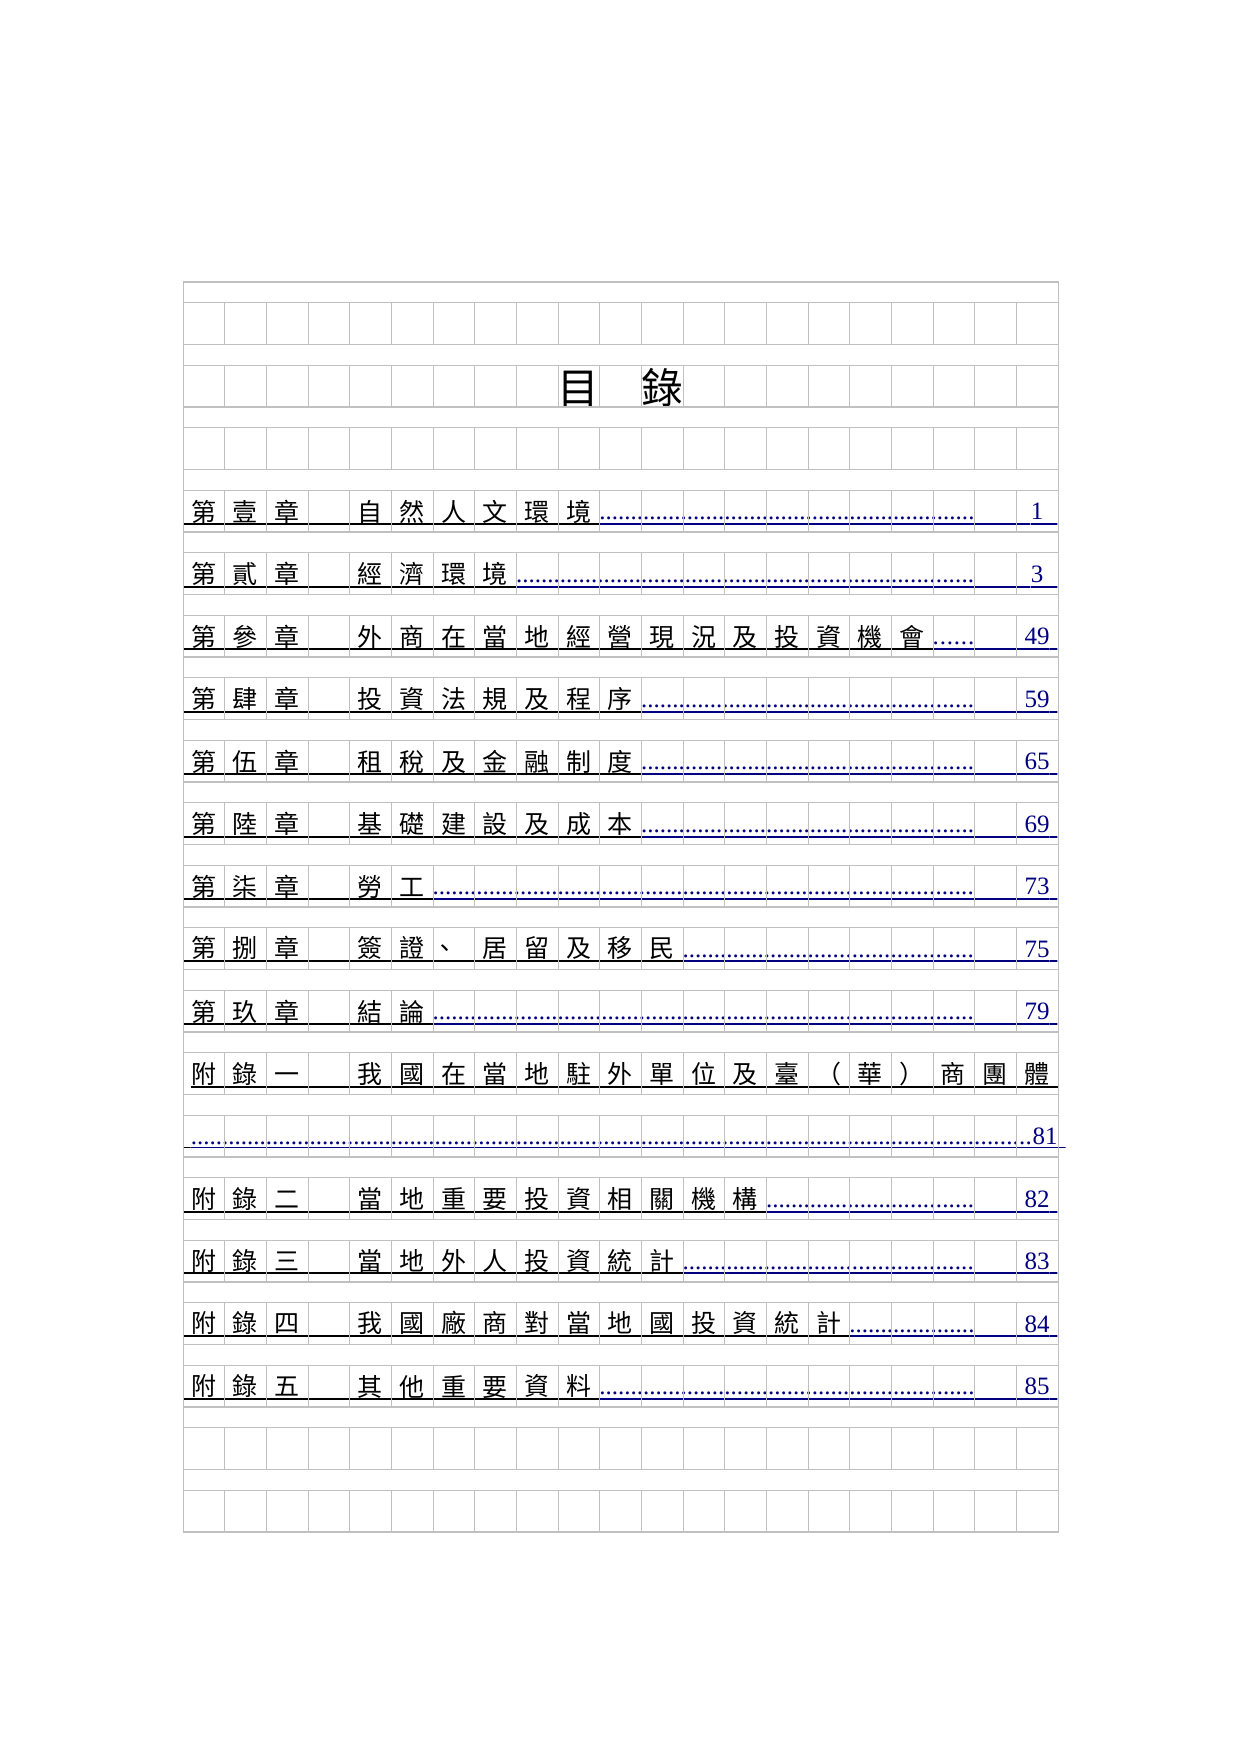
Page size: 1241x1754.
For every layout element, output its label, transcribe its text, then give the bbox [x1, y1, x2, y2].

text 附錄一 我國在當地駐外單位及臺（華）商團體 81 [975, 1053, 1016, 1086]
text 第玖章 結論 79 [267, 991, 308, 1023]
text 第柒章 勞工 73 [642, 900, 683, 906]
text 附錄一 我國在當地駐外單位及臺（華）商團體 81 [850, 1116, 891, 1147]
text 第柒章 勞工 73 [350, 866, 391, 898]
text 第柒章 勞工 73 [600, 900, 641, 906]
text [767, 366, 808, 406]
text 附錄四 我國廠商對當地國投資統計 84 [475, 1303, 516, 1335]
text 附錄三 當地外人投資統計 83 [684, 1241, 724, 1272]
text 第貳章 經濟環境 3 [475, 588, 516, 594]
text 第捌章 簽證、居留及移民 75 [184, 928, 224, 960]
text 第貳章 經濟環境 3 [350, 588, 391, 594]
text 附錄一 我國在當地駐外單位及臺（華）商團體 81 [725, 1116, 766, 1147]
text 第壹章 自然人文環境 1 [975, 491, 1016, 523]
text 附錄一 我國在當地駐外單位及臺（華）商團體 81 [309, 1116, 349, 1147]
text 第玖章 結論 79 [184, 970, 1058, 990]
text 第壹章 自然人文環境 1 [184, 525, 224, 531]
text [975, 366, 1016, 406]
text 附錄二 當地重要投資相關機構 82 [517, 1178, 558, 1211]
text 附錄三 當地外人投資統計 83 [975, 1241, 1016, 1272]
text 第貳章 經濟環境 3 [184, 533, 1058, 552]
text 第參章 外商在當地經營現況及投資機會 49 [517, 616, 558, 648]
text 第柒章 勞工 73 [267, 866, 308, 898]
text 第壹章 自然人文環境 1 [309, 491, 349, 523]
text [392, 366, 433, 406]
text 第玖章 結論 79 [350, 991, 391, 1023]
text 第玖章 結論 79 [975, 991, 1016, 1023]
text 第陸章 基礎建設及成本 69 [934, 803, 974, 836]
text 附錄二 當地重要投資相關機構 82 [559, 1178, 599, 1211]
text 第柒章 勞工 73 [392, 866, 433, 898]
text 第參章 外商在當地經營現況及投資機會 49 [809, 616, 849, 648]
text 第伍章 租稅及金融制度 65 [1017, 741, 1058, 773]
text 第玖章 結論 79 [392, 1025, 433, 1031]
text 第柒章 勞工 73 [267, 900, 308, 906]
text 第伍章 租稅及金融制度 65 [350, 741, 391, 773]
text 第陸章 基礎建設及成本 69 [809, 803, 849, 836]
text 第柒章 勞工 73 [642, 866, 683, 898]
text 附錄二 當地重要投資相關機構 82 [1017, 1178, 1058, 1211]
text 第玖章 結論 79 [1017, 1025, 1058, 1031]
text 第柒章 勞工 73 [517, 900, 558, 906]
text 第貳章 經濟環境 3 [350, 553, 391, 586]
text 第伍章 租稅及金融制度 65 [892, 741, 933, 773]
text 第貳章 經濟環境 3 [725, 553, 766, 586]
text 附錄四 我國廠商對當地國投資統計 84 [517, 1303, 558, 1335]
text 第玖章 結論 79 [767, 1025, 808, 1031]
text 第貳章 經濟環境 3 [434, 588, 474, 594]
text 第貳章 經濟環境 3 [267, 553, 308, 586]
text 第肆章 投資法規及程序 59 [809, 678, 849, 711]
text 附錄一 我國在當地駐外單位及臺（華）商團體 81 [600, 1053, 641, 1086]
text 第壹章 自然人文環境 1 [642, 525, 683, 531]
text 第壹章 自然人文環境 1 [444, 509, 463, 523]
text 附錄五 其他重要資料 85 [767, 1366, 808, 1398]
text 附錄一 我國在當地駐外單位及臺（華）商團體 81 [267, 1053, 308, 1086]
text 第捌章 簽證、居留及移民 75 [934, 928, 974, 960]
text 第伍章 租稅及金融制度 65 [225, 741, 266, 773]
text 附錄一 我國在當地駐外單位及臺（華）商團體 81 [267, 1116, 308, 1147]
text 第捌章 簽證、居留及移民 75 [225, 928, 266, 960]
text 第壹章 自然人文環境 1 [975, 525, 1016, 531]
text 附錄五 其他重要資料 85 [1017, 1366, 1058, 1398]
text 第壹章 自然人文環境 1 [350, 525, 391, 531]
text 附錄三 當地外人投資統計 83 [309, 1241, 349, 1272]
text 附錄五 其他重要資料 85 [559, 1366, 599, 1398]
text 第貳章 經濟環境 3 [809, 588, 849, 594]
text 第柒章 勞工 73 [934, 866, 974, 898]
text 附錄一 我國在當地駐外單位及臺（華）商團體 81 [767, 1116, 808, 1147]
text 第參章 外商在當地經營現況及投資機會 49 [225, 616, 266, 648]
text 第壹章 自然人文環境 1 [225, 525, 266, 531]
text 附錄三 當地外人投資統計 83 [642, 1241, 683, 1272]
text 附錄四 我國廠商對當地國投資統計 84 [434, 1303, 474, 1335]
text 第捌章 簽證、居留及移民 75 [559, 928, 599, 960]
text 附錄二 當地重要投資相關機構 82 [975, 1178, 1016, 1211]
text 第貳章 經濟環境 3 [1017, 588, 1058, 594]
text 附錄二 當地重要投資相關機構 82 [350, 1178, 391, 1211]
text 附錄三 當地外人投資統計 83 [392, 1241, 433, 1272]
text 第肆章 投資法規及程序 59 [934, 678, 974, 711]
text 附錄五 其他重要資料 85 [225, 1366, 266, 1398]
text 附錄一 我國在當地駐外單位及臺（華）商團體 81 [809, 1053, 849, 1086]
text 第貳章 經濟環境 3 [642, 553, 683, 586]
text 附錄二 當地重要投資相關機構 82 [684, 1178, 724, 1211]
text 附錄四 我國廠商對當地國投資統計 84 [184, 1283, 1058, 1302]
text 第柒章 勞工 73 [1017, 900, 1058, 906]
text 附錄五 其他重要資料 85 [642, 1366, 683, 1398]
text 第玖章 結論 79 [184, 991, 224, 1023]
text 第參章 外商在當地經營現況及投資機會 49 [184, 595, 1058, 615]
text 第貳章 經濟環境 3 [892, 588, 933, 594]
text 第貳章 經濟環境 3 [642, 588, 683, 594]
text 第柒章 勞工 73 [767, 900, 808, 906]
text 第柒章 勞工 73 [309, 866, 349, 898]
text 第壹章 自然人文環境 1 [559, 525, 599, 531]
text 附錄五 其他重要資料 85 [434, 1366, 474, 1398]
text 附錄二 當地重要投資相關機構 82 [434, 1178, 474, 1211]
text 第參章 外商在當地經營現況及投資機會 49 [767, 616, 808, 648]
text 第玖章 結論 79 [434, 991, 474, 1023]
text 第捌章 簽證、居留及移民 75 [892, 928, 933, 960]
text 第貳章 經濟環境 3 [725, 588, 766, 594]
text 附錄三 當地外人投資統計 83 [1017, 1241, 1058, 1272]
text [475, 366, 516, 406]
text 第柒章 勞工 73 [600, 866, 641, 898]
text 第參章 外商在當地經營現況及投資機會 49 [684, 616, 724, 648]
text 第壹章 自然人文環境 1 [517, 491, 558, 523]
text 第柒章 勞工 73 [184, 900, 224, 906]
text 第玖章 結論 79 [934, 991, 974, 1023]
text 第肆章 投資法規及程序 59 [184, 678, 224, 711]
text 第柒章 勞工 73 [975, 900, 1016, 906]
text 第玖章 結論 79 [517, 991, 558, 1023]
text 附錄三 當地外人投資統計 83 [225, 1241, 266, 1272]
text 附錄一 我國在當地駐外單位及臺（華）商團體 81 [184, 1033, 1058, 1052]
text 附錄一 我國在當地駐外單位及臺（華）商團體 81 [1017, 1116, 1058, 1147]
text 第肆章 投資法規及程序 59 [309, 678, 349, 711]
text 附錄三 當地外人投資統計 83 [184, 1241, 224, 1272]
text 第伍章 租稅及金融制度 65 [392, 741, 433, 773]
text 附錄二 當地重要投資相關機構 82 [600, 1178, 641, 1211]
text 第壹章 自然人文環境 1 [934, 491, 974, 523]
text 附錄一 我國在當地駐外單位及臺（華）商團體 81 [559, 1053, 599, 1086]
text 第柒章 勞工 73 [559, 900, 599, 906]
text 第捌章 簽證、居留及移民 75 [184, 908, 1058, 927]
text 第壹章 自然人文環境 1 [767, 525, 808, 531]
text 第玖章 結論 79 [767, 991, 808, 1023]
text 第伍章 租稅及金融制度 65 [517, 741, 558, 773]
text 附錄四 我國廠商對當地國投資統計 84 [225, 1303, 266, 1335]
text 第貳章 經濟環境 3 [684, 553, 724, 586]
text 第伍章 租稅及金融制度 65 [684, 741, 724, 773]
text 第玖章 結論 79 [642, 991, 683, 1023]
text 第貳章 經濟環境 3 [809, 553, 849, 586]
text 附錄五 其他重要資料 85 [975, 1366, 1016, 1398]
text 附錄一 我國在當地駐外單位及臺（華）商團體 81 [434, 1116, 474, 1147]
text 附錄三 當地外人投資統計 83 [850, 1241, 891, 1272]
text 第捌章 簽證、居留及移民 75 [517, 928, 558, 960]
text 第參章 外商在當地經營現況及投資機會 49 [559, 616, 599, 648]
text [225, 366, 266, 406]
text 第玖章 結論 79 [1017, 991, 1058, 1023]
text 附錄四 我國廠商對當地國投資統計 84 [642, 1303, 683, 1335]
text 第捌章 簽證、居留及移民 75 [767, 928, 808, 960]
text [892, 366, 933, 406]
text 第壹章 自然人文環境 1 [475, 525, 516, 531]
text 第捌章 簽證、居留及移民 75 [725, 928, 766, 960]
text 附錄一 我國在當地駐外單位及臺（華）商團體 81 [934, 1053, 974, 1086]
text 附錄三 當地外人投資統計 83 [517, 1241, 558, 1272]
text 第玖章 結論 79 [225, 991, 266, 1023]
text 附錄二 當地重要投資相關機構 82 [309, 1178, 349, 1211]
text 第柒章 勞工 73 [225, 900, 266, 906]
text 第壹章 自然人文環境 1 [434, 491, 474, 523]
text 第陸章 基礎建設及成本 69 [850, 803, 891, 836]
text 第參章 外商在當地經營現況及投資機會 49 [642, 616, 683, 648]
text 第伍章 租稅及金融制度 65 [725, 741, 766, 773]
text 第陸章 基礎建設及成本 69 [517, 803, 558, 836]
text 第玖章 結論 79 [850, 1025, 891, 1031]
text 附錄一 我國在當地駐外單位及臺（華）商團體 81 [684, 1116, 724, 1147]
text [1017, 366, 1058, 406]
text 附錄一 我國在當地駐外單位及臺（華）商團體 81 [1017, 1053, 1058, 1086]
text 第陸章 基礎建設及成本 69 [350, 803, 391, 836]
text 目 [559, 366, 599, 406]
text 第壹章 自然人文環境 1 [725, 491, 766, 523]
text 附錄一 我國在當地駐外單位及臺（華）商團體 81 [725, 1053, 766, 1086]
text 第柒章 勞工 73 [975, 866, 1016, 898]
text 第貳章 經濟環境 3 [767, 553, 808, 586]
text 第參章 外商在當地經營現況及投資機會 49 [600, 616, 641, 648]
text 附錄一 我國在當地駐外單位及臺（華）商團體 81 [517, 1116, 558, 1147]
text 第陸章 基礎建設及成本 69 [642, 803, 683, 836]
text 第捌章 簽證、居留及移民 75 [434, 928, 474, 960]
text 第貳章 經濟環境 3 [309, 588, 349, 594]
text 附錄一 我國在當地駐外單位及臺（華）商團體 81 [600, 1116, 641, 1147]
text 第壹章 自然人文環境 1 [809, 525, 849, 531]
text 第壹章 自然人文環境 1 [892, 491, 933, 523]
text 附錄一 我國在當地駐外單位及臺（華）商團體 81 [475, 1116, 516, 1147]
text 第玖章 結論 79 [892, 991, 933, 1023]
text 第壹章 自然人文環境 1 [684, 491, 724, 523]
text 第捌章 簽證、居留及移民 75 [392, 928, 433, 960]
text 附錄三 當地外人投資統計 83 [350, 1241, 391, 1272]
text 附錄五 其他重要資料 85 [600, 1366, 641, 1398]
text 第貳章 經濟環境 3 [600, 553, 641, 586]
text 第玖章 結論 79 [850, 991, 891, 1023]
text 第壹章 自然人文環境 1 [559, 491, 599, 523]
text 第伍章 租稅及金融制度 65 [309, 741, 349, 773]
text 第伍章 租稅及金融制度 65 [559, 741, 599, 773]
text 附錄五 其他重要資料 85 [309, 1366, 349, 1398]
text 第貳章 經濟環境 3 [267, 588, 308, 594]
text 第伍章 租稅及金融制度 65 [184, 720, 1058, 740]
text 附錄一 我國在當地駐外單位及臺（華）商團體 81 [184, 1095, 1058, 1115]
text 附錄一 我國在當地駐外單位及臺（華）商團體 81 [642, 1053, 683, 1086]
text [684, 366, 724, 406]
text 附錄一 我國在當地駐外單位及臺（華）商團體 81 [809, 1116, 849, 1147]
text 第柒章 勞工 73 [559, 866, 599, 898]
text 第貳章 經濟環境 3 [600, 588, 641, 594]
text 第肆章 投資法規及程序 59 [642, 678, 683, 711]
text 第貳章 經濟環境 3 [517, 588, 558, 594]
text 第柒章 勞工 73 [309, 900, 349, 906]
text 第壹章 自然人文環境 1 [1017, 525, 1058, 531]
text 附錄四 我國廠商對當地國投資統計 84 [309, 1303, 349, 1335]
text 附錄五 其他重要資料 85 [809, 1366, 849, 1398]
text 附錄四 我國廠商對當地國投資統計 84 [892, 1303, 933, 1335]
text 第柒章 勞工 73 [850, 866, 891, 898]
text 附錄三 當地外人投資統計 83 [475, 1241, 516, 1272]
text [517, 366, 558, 406]
text 第貳章 經濟環境 3 [684, 588, 724, 594]
text 第柒章 勞工 73 [1017, 866, 1058, 898]
text 錄 [642, 366, 683, 406]
text 附錄一 我國在當地駐外單位及臺（華）商團體 81 [184, 1116, 224, 1147]
text 第捌章 簽證、居留及移民 75 [475, 928, 516, 960]
text 第壹章 自然人文環境 1 [809, 491, 849, 523]
text 第貳章 經濟環境 3 [517, 553, 558, 586]
text 附錄一 我國在當地駐外單位及臺（華）商團體 81 [350, 1116, 391, 1147]
text 第柒章 勞工 73 [684, 900, 724, 906]
text 第壹章 自然人文環境 1 [767, 491, 808, 523]
text 第玖章 結論 79 [600, 1025, 641, 1031]
text 第壹章 自然人文環境 1 [600, 525, 641, 531]
text 附錄二 當地重要投資相關機構 82 [225, 1178, 266, 1211]
text [309, 366, 349, 406]
text 第壹章 自然人文環境 1 [642, 491, 683, 523]
text 附錄五 其他重要資料 85 [684, 1366, 724, 1398]
text [934, 366, 974, 406]
text 第玖章 結論 79 [642, 1025, 683, 1031]
text 第參章 外商在當地經營現況及投資機會 49 [934, 616, 974, 648]
text 第柒章 勞工 73 [475, 866, 516, 898]
text 附錄五 其他重要資料 85 [475, 1366, 516, 1398]
text 附錄二 當地重要投資相關機構 82 [392, 1178, 433, 1211]
text [725, 366, 766, 406]
text 第陸章 基礎建設及成本 69 [392, 803, 433, 836]
text 附錄一 我國在當地駐外單位及臺（華）商團體 81 [475, 1053, 516, 1086]
text 第柒章 勞工 73 [684, 866, 724, 898]
text 第貳章 經濟環境 3 [184, 588, 224, 594]
text 附錄四 我國廠商對當地國投資統計 84 [975, 1303, 1016, 1335]
text 第柒章 勞工 73 [892, 866, 933, 898]
text 附錄二 當地重要投資相關機構 82 [184, 1178, 224, 1211]
text 附錄一 我國在當地駐外單位及臺（華）商團體 81 [350, 1053, 391, 1086]
text 附錄三 當地外人投資統計 83 [184, 1220, 1058, 1240]
text 第肆章 投資法規及程序 59 [225, 678, 266, 711]
text 第柒章 勞工 73 [725, 866, 766, 898]
text 第貳章 經濟環境 3 [850, 588, 891, 594]
text 第伍章 租稅及金融制度 65 [434, 741, 474, 773]
text 第柒章 勞工 73 [767, 866, 808, 898]
text 第玖章 結論 79 [809, 991, 849, 1023]
text 第玖章 結論 79 [309, 991, 349, 1023]
text 第貳章 經濟環境 3 [392, 588, 433, 594]
text 第柒章 勞工 73 [392, 900, 433, 906]
text 第參章 外商在當地經營現況及投資機會 49 [725, 616, 766, 648]
text 附錄一 我國在當地駐外單位及臺（華）商團體 81 [392, 1116, 433, 1147]
text 第貳章 經濟環境 3 [1017, 553, 1058, 586]
text 第陸章 基礎建設及成本 69 [309, 803, 349, 836]
text 第貳章 經濟環境 3 [559, 553, 599, 586]
text 第玖章 結論 79 [559, 1025, 599, 1031]
text 第壹章 自然人文環境 1 [184, 470, 1058, 490]
text 第柒章 勞工 73 [850, 900, 891, 906]
text 第伍章 租稅及金融制度 65 [850, 741, 891, 773]
text 附錄一 我國在當地駐外單位及臺（華）商團體 81 [892, 1116, 933, 1147]
text [184, 345, 1058, 365]
text 第伍章 租稅及金融制度 65 [475, 741, 516, 773]
text 第陸章 基礎建設及成本 69 [684, 803, 724, 836]
text 第玖章 結論 79 [684, 1025, 724, 1031]
text 第壹章 自然人文環境 1 [1017, 491, 1058, 523]
text 第陸章 基礎建設及成本 69 [184, 783, 1058, 802]
text 附錄一 我國在當地駐外單位及臺（華）商團體 81 [225, 1116, 266, 1147]
text 第壹章 自然人文環境 1 [934, 525, 974, 531]
text [350, 366, 391, 406]
text 附錄四 我國廠商對當地國投資統計 84 [184, 1303, 224, 1335]
text 附錄五 其他重要資料 85 [184, 1366, 224, 1398]
text 第貳章 經濟環境 3 [975, 588, 1016, 594]
text 第玖章 結論 79 [975, 1025, 1016, 1031]
text 附錄二 當地重要投資相關機構 82 [642, 1178, 683, 1211]
text 第參章 外商在當地經營現況及投資機會 49 [434, 616, 474, 648]
text 第玖章 結論 79 [684, 991, 724, 1023]
text 第柒章 勞工 73 [184, 845, 1058, 865]
text 附錄四 我國廠商對當地國投資統計 84 [392, 1303, 433, 1335]
text 第玖章 結論 79 [225, 1025, 266, 1031]
text 附錄二 當地重要投資相關機構 82 [850, 1178, 891, 1211]
text 第肆章 投資法規及程序 59 [975, 678, 1016, 711]
text 第捌章 簽證、居留及移民 75 [267, 928, 308, 960]
text 附錄五 其他重要資料 85 [350, 1366, 391, 1398]
text 附錄四 我國廠商對當地國投資統計 84 [559, 1303, 599, 1335]
text 第陸章 基礎建設及成本 69 [975, 803, 1016, 836]
text 第玖章 結論 79 [309, 1025, 349, 1031]
text 第參章 外商在當地經營現況及投資機會 49 [350, 616, 391, 648]
text 第肆章 投資法規及程序 59 [600, 678, 641, 711]
text 附錄二 當地重要投資相關機構 82 [184, 1158, 1058, 1177]
text 第陸章 基礎建設及成本 69 [225, 803, 266, 836]
text 第捌章 簽證、居留及移民 75 [684, 928, 724, 960]
text 第壹章 自然人文環境 1 [225, 491, 266, 523]
text 附錄四 我國廠商對當地國投資統計 84 [600, 1303, 641, 1335]
text 第壹章 自然人文環境 1 [267, 525, 308, 531]
text 第肆章 投資法規及程序 59 [684, 678, 724, 711]
text 附錄一 我國在當地駐外單位及臺（華）商團體 81 [392, 1053, 433, 1086]
text 第柒章 勞工 73 [434, 866, 474, 898]
text [267, 366, 308, 406]
text 附錄一 我國在當地駐外單位及臺（華）商團體 81 [934, 1116, 974, 1147]
text 附錄一 我國在當地駐外單位及臺（華）商團體 81 [309, 1053, 349, 1086]
text 第陸章 基礎建設及成本 69 [600, 803, 641, 836]
text 附錄四 我國廠商對當地國投資統計 84 [1017, 1303, 1058, 1335]
text 第貳章 經濟環境 3 [934, 553, 974, 586]
text 第貳章 經濟環境 3 [767, 588, 808, 594]
text 附錄三 當地外人投資統計 83 [767, 1241, 808, 1272]
text 第陸章 基礎建設及成本 69 [1017, 803, 1058, 836]
text 第陸章 基礎建設及成本 69 [767, 803, 808, 836]
text 第陸章 基礎建設及成本 69 [434, 803, 474, 836]
text 第貳章 經濟環境 3 [975, 553, 1016, 586]
text 附錄三 當地外人投資統計 83 [809, 1241, 849, 1272]
text 第玖章 結論 79 [184, 1025, 224, 1031]
text 附錄一 我國在當地駐外單位及臺（華）商團體 81 [850, 1053, 891, 1086]
text 附錄三 當地外人投資統計 83 [892, 1241, 933, 1272]
text 第捌章 簽證、居留及移民 75 [850, 928, 891, 960]
text 附錄二 當地重要投資相關機構 82 [267, 1178, 308, 1211]
text 第壹章 自然人文環境 1 [725, 525, 766, 531]
text 第貳章 經濟環境 3 [225, 553, 266, 586]
text 第玖章 結論 79 [517, 1025, 558, 1031]
text 附錄一 我國在當地駐外單位及臺（華）商團體 81 [642, 1116, 683, 1147]
text 第壹章 自然人文環境 1 [267, 491, 308, 523]
text 第肆章 投資法規及程序 59 [517, 678, 558, 711]
text 第壹章 自然人文環境 1 [184, 491, 224, 523]
text 附錄二 當地重要投資相關機構 82 [934, 1178, 974, 1211]
text 第壹章 自然人文環境 1 [684, 525, 724, 531]
text 第捌章 簽證、居留及移民 75 [309, 928, 349, 960]
text 附錄三 當地外人投資統計 83 [434, 1241, 474, 1272]
text 第參章 外商在當地經營現況及投資機會 49 [850, 616, 891, 648]
text 第貳章 經濟環境 3 [225, 588, 266, 594]
text 第捌章 簽證、居留及移民 75 [642, 928, 683, 960]
text 第壹章 自然人文環境 1 [392, 525, 433, 531]
text 第柒章 勞工 73 [725, 900, 766, 906]
text 第伍章 租稅及金融制度 65 [184, 741, 224, 773]
text 第伍章 租稅及金融制度 65 [600, 741, 641, 773]
text 附錄四 我國廠商對當地國投資統計 84 [934, 1303, 974, 1335]
text 附錄三 當地外人投資統計 83 [725, 1241, 766, 1272]
text 第柒章 勞工 73 [434, 900, 474, 906]
text 附錄四 我國廠商對當地國投資統計 84 [767, 1303, 808, 1335]
text 第貳章 經濟環境 3 [434, 553, 474, 586]
text 第玖章 結論 79 [392, 991, 433, 1023]
text 附錄四 我國廠商對當地國投資統計 84 [850, 1303, 891, 1335]
text 第陸章 基礎建設及成本 69 [725, 803, 766, 836]
text 第肆章 投資法規及程序 59 [350, 678, 391, 711]
text 第參章 外商在當地經營現況及投資機會 49 [392, 616, 433, 648]
text 第玖章 結論 79 [559, 991, 599, 1023]
text 附錄四 我國廠商對當地國投資統計 84 [684, 1303, 724, 1335]
text 第肆章 投資法規及程序 59 [559, 678, 599, 711]
text 附錄一 我國在當地駐外單位及臺（華）商團體 81 [767, 1053, 808, 1086]
text 第肆章 投資法規及程序 59 [892, 678, 933, 711]
text 第肆章 投資法規及程序 59 [850, 678, 891, 711]
text 第肆章 投資法規及程序 59 [434, 678, 474, 711]
text [809, 366, 849, 406]
text 第柒章 勞工 73 [475, 900, 516, 906]
text 第捌章 簽證、居留及移民 75 [975, 928, 1016, 960]
text 第壹章 自然人文環境 1 [892, 525, 933, 531]
text 第伍章 租稅及金融制度 65 [975, 741, 1016, 773]
text 第壹章 自然人文環境 1 [434, 525, 474, 531]
text 第參章 外商在當地經營現況及投資機會 49 [475, 616, 516, 648]
text 第玖章 結論 79 [434, 1025, 474, 1031]
text 第玖章 結論 79 [600, 991, 641, 1023]
text 附錄二 當地重要投資相關機構 82 [475, 1178, 516, 1211]
text 第柒章 勞工 73 [809, 866, 849, 898]
text 第柒章 勞工 73 [934, 900, 974, 906]
text 第陸章 基礎建設及成本 69 [184, 803, 224, 836]
text 附錄五 其他重要資料 85 [725, 1366, 766, 1398]
text 第壹章 自然人文環境 1 [850, 525, 891, 531]
text 第陸章 基礎建設及成本 69 [267, 803, 308, 836]
text 第參章 外商在當地經營現況及投資機會 49 [975, 616, 1016, 648]
text 第玖章 結論 79 [725, 991, 766, 1023]
text 附錄五 其他重要資料 85 [892, 1366, 933, 1398]
text 第玖章 結論 79 [725, 1025, 766, 1031]
text 附錄五 其他重要資料 85 [517, 1366, 558, 1398]
text [184, 366, 224, 406]
text 第伍章 租稅及金融制度 65 [809, 741, 849, 773]
text 第伍章 租稅及金融制度 65 [934, 741, 974, 773]
text 附錄二 當地重要投資相關機構 82 [767, 1178, 808, 1211]
text 附錄五 其他重要資料 85 [850, 1366, 891, 1398]
text 第壹章 自然人文環境 1 [392, 491, 433, 523]
text 第玖章 結論 79 [934, 1025, 974, 1031]
text 附錄一 我國在當地駐外單位及臺（華）商團體 81 [975, 1116, 1016, 1147]
text 附錄五 其他重要資料 85 [184, 1345, 1058, 1365]
text 第壹章 自然人文環境 1 [517, 525, 558, 531]
text 第柒章 勞工 73 [350, 900, 391, 906]
text 第玖章 結論 79 [267, 1025, 308, 1031]
text [434, 366, 474, 406]
text 附錄四 我國廠商對當地國投資統計 84 [267, 1303, 308, 1335]
text [600, 366, 641, 406]
text 附錄五 其他重要資料 85 [267, 1366, 308, 1398]
text 第陸章 基礎建設及成本 69 [475, 803, 516, 836]
text 第伍章 租稅及金融制度 65 [267, 741, 308, 773]
text 第玖章 結論 79 [475, 991, 516, 1023]
text 附錄四 我國廠商對當地國投資統計 84 [350, 1303, 391, 1335]
text 第肆章 投資法規及程序 59 [767, 678, 808, 711]
text 第肆章 投資法規及程序 59 [475, 678, 516, 711]
text 第肆章 投資法規及程序 59 [392, 678, 433, 711]
text 附錄三 當地外人投資統計 83 [267, 1241, 308, 1272]
text 第柒章 勞工 73 [809, 900, 849, 906]
text 第柒章 勞工 73 [184, 866, 224, 898]
text 第參章 外商在當地經營現況及投資機會 49 [1017, 616, 1058, 648]
text 第參章 外商在當地經營現況及投資機會 49 [309, 616, 349, 648]
text 第肆章 投資法規及程序 59 [184, 658, 1058, 677]
text 第貳章 經濟環境 3 [850, 553, 891, 586]
text 第壹章 自然人文環境 1 [350, 491, 391, 523]
text 第玖章 結論 79 [475, 1025, 516, 1031]
text 第貳章 經濟環境 3 [559, 588, 599, 594]
text 第壹章 自然人文環境 1 [309, 525, 349, 531]
text 附錄一 我國在當地駐外單位及臺（華）商團體 81 [434, 1053, 474, 1086]
text 第貳章 經濟環境 3 [309, 553, 349, 586]
text [850, 366, 891, 406]
text 附錄一 我國在當地駐外單位及臺（華）商團體 81 [225, 1053, 266, 1086]
text 第玖章 結論 79 [892, 1025, 933, 1031]
text 附錄五 其他重要資料 85 [934, 1366, 974, 1398]
text 附錄三 當地外人投資統計 83 [934, 1241, 974, 1272]
text 第參章 外商在當地經營現況及投資機會 49 [267, 616, 308, 648]
text 第玖章 結論 79 [350, 1025, 391, 1031]
text 第壹章 自然人文環境 1 [850, 491, 891, 523]
text 附錄二 當地重要投資相關機構 82 [725, 1178, 766, 1211]
text 第貳章 經濟環境 3 [475, 553, 516, 586]
text 第壹章 自然人文環境 1 [475, 491, 516, 523]
text 附錄二 當地重要投資相關機構 82 [809, 1178, 849, 1211]
text 第柒章 勞工 73 [892, 900, 933, 906]
text 第參章 外商在當地經營現況及投資機會 49 [184, 616, 224, 648]
text 附錄一 我國在當地駐外單位及臺（華）商團體 81 [184, 1053, 224, 1094]
text 第捌章 簽證、居留及移民 75 [600, 928, 641, 960]
text 第貳章 經濟環境 3 [934, 588, 974, 594]
text 附錄一 我國在當地駐外單位及臺（華）商團體 81 [559, 1116, 599, 1147]
text 第壹章 自然人文環境 1 [600, 491, 641, 523]
text 第貳章 經濟環境 3 [184, 553, 224, 586]
text 附錄一 我國在當地駐外單位及臺（華）商團體 81 [517, 1053, 558, 1086]
text 第柒章 勞工 73 [225, 866, 266, 898]
text 第柒章 勞工 73 [517, 866, 558, 898]
text 第陸章 基礎建設及成本 69 [892, 803, 933, 836]
text 第貳章 經濟環境 3 [392, 553, 433, 586]
text 第捌章 簽證、居留及移民 75 [809, 928, 849, 960]
text 第貳章 經濟環境 3 [892, 553, 933, 586]
text 附錄四 我國廠商對當地國投資統計 84 [809, 1303, 849, 1335]
text 第肆章 投資法規及程序 59 [1017, 678, 1058, 711]
text 第捌章 簽證、居留及移民 75 [1017, 928, 1058, 960]
text 第捌章 簽證、居留及移民 75 [350, 928, 391, 960]
text 附錄四 我國廠商對當地國投資統計 84 [725, 1303, 766, 1335]
text 第陸章 基礎建設及成本 69 [559, 803, 599, 836]
text 附錄三 當地外人投資統計 83 [559, 1241, 599, 1272]
text 附錄一 我國在當地駐外單位及臺（華）商團體 81 [684, 1053, 724, 1086]
text 第伍章 租稅及金融制度 65 [767, 741, 808, 773]
text 第玖章 結論 79 [809, 1025, 849, 1031]
text 附錄五 其他重要資料 85 [392, 1366, 433, 1398]
text 第參章 外商在當地經營現況及投資機會 49 [892, 616, 933, 648]
text 附錄三 當地外人投資統計 83 [600, 1241, 641, 1272]
text 第肆章 投資法規及程序 59 [267, 678, 308, 711]
text 附錄二 當地重要投資相關機構 82 [892, 1178, 933, 1211]
text 第伍章 租稅及金融制度 65 [642, 741, 683, 773]
text 第肆章 投資法規及程序 59 [725, 678, 766, 711]
text 附錄一 我國在當地駐外單位及臺（華）商團體 81 [892, 1053, 933, 1086]
